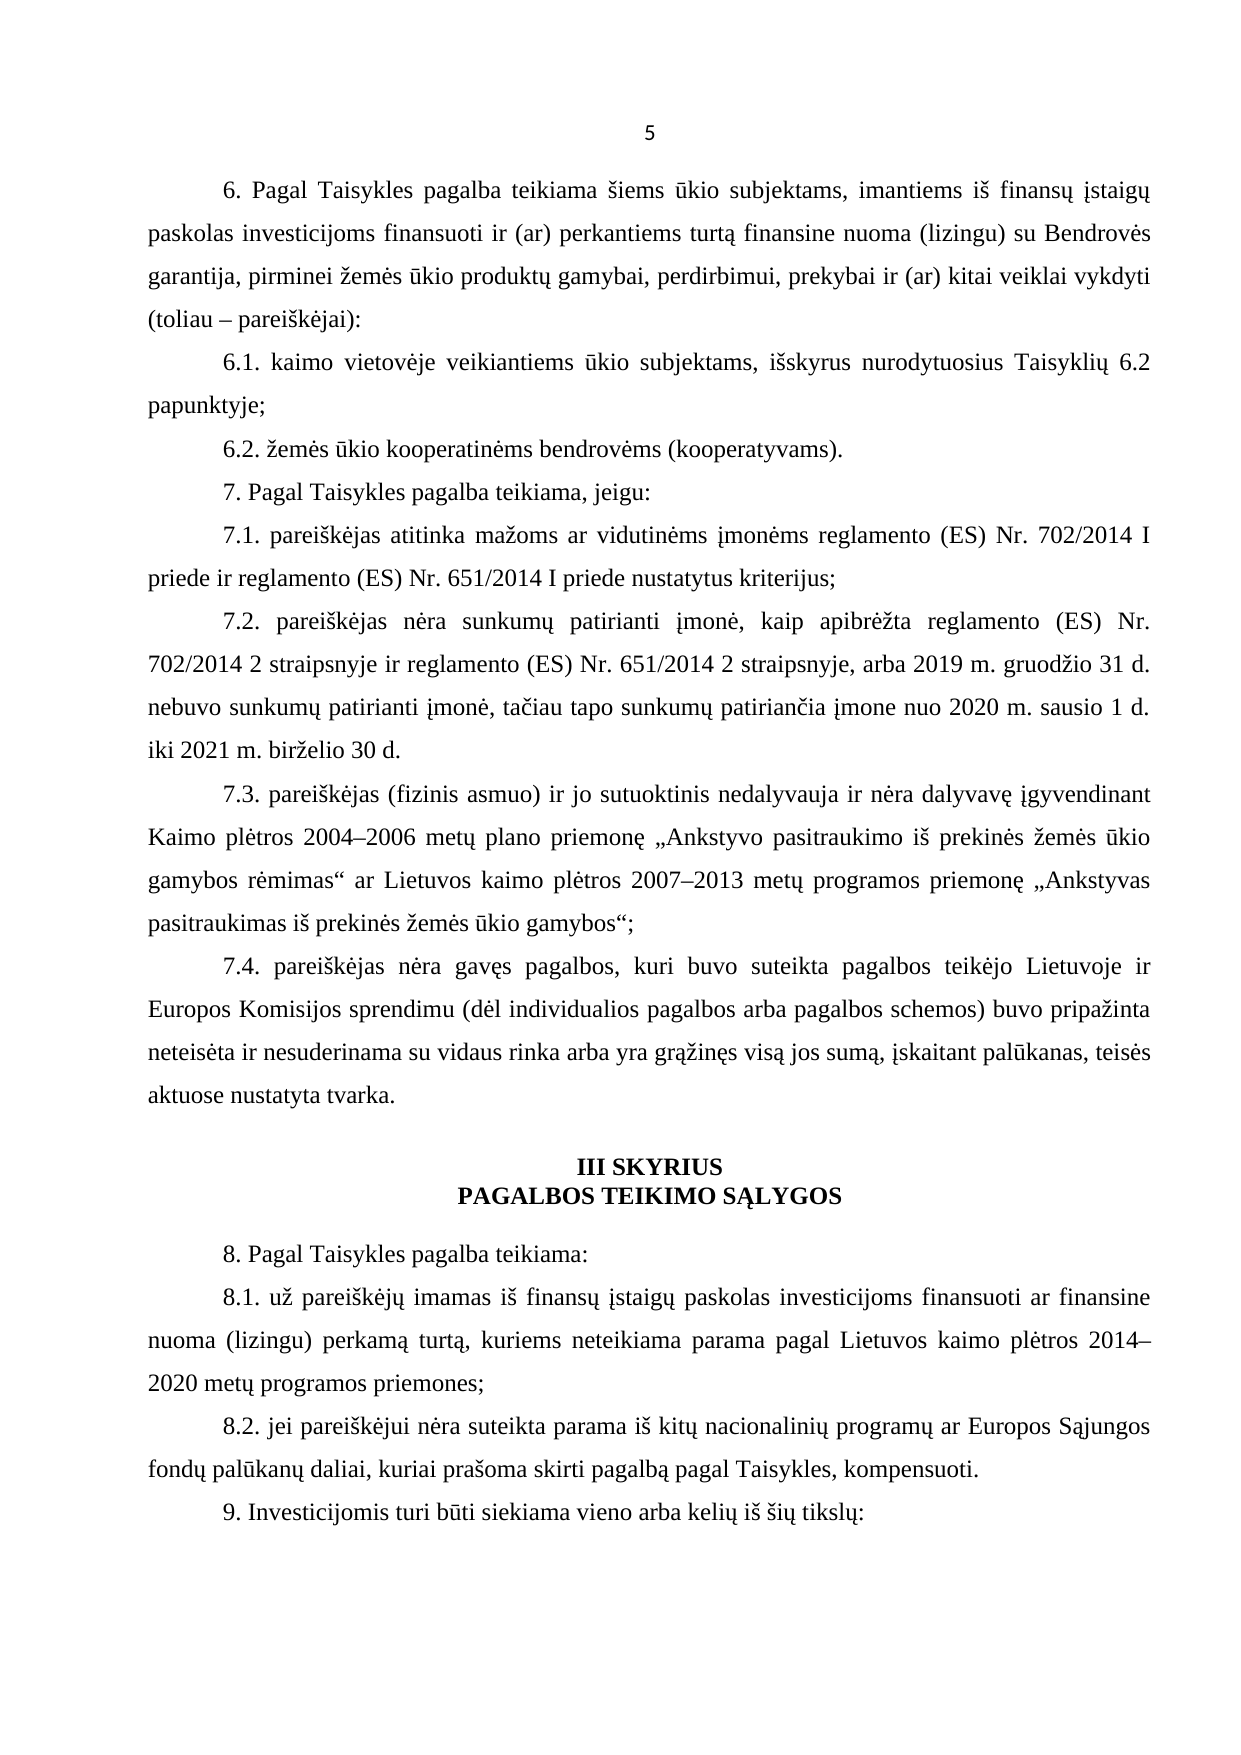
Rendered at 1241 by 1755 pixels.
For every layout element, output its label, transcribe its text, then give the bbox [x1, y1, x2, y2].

text 6.1. kaimo vietovėje veikiantiems ūkio subjektams, išskyrus nurodytuosius Taisyklių 6.2 papunktyje; [148, 347, 1152, 419]
text 6. Pagal Taisykles pagalba teikiama šiems ūkio subjektams, imantiems iš finansų įstaigų paskolas investicijoms finansuoti ir (ar) perkantiems turtą finansine nuoma (lizingu) su Bendrovės garantija, pirminei žemės ūkio produktų gamybai, perdirbimui, prekybai ir (ar) kitai veiklai vykdyti (toliau – pareiškėjai): [148, 175, 1152, 333]
text 7.3. pareiškėjas (fizinis asmuo) ir jo sutuoktinis nedalyvauja ir nėra dalyvavę įgyvendinant Kaimo plėtros 2004–2006 metų plano priemonę „Ankstyvo pasitraukimo iš prekinės žemės ūkio gamybos rėmimas“ ar Lietuvos kaimo plėtros 2007–2013 metų programos priemonę „Ankstyvas pasitraukimas iš prekinės žemės ūkio gamybos“; [148, 779, 1152, 937]
text 8. Pagal Taisykles pagalba teikiama: [148, 1239, 1152, 1267]
text III SKYRIUS [148, 1152, 1152, 1181]
text 7.1. pareiškėjas atitinka mažoms ar vidutinėms įmonėms reglamento (ES) Nr. 702/2014 I priede ir reglamento (ES) Nr. 651/2014 I priede nustatytus kriterijus; [148, 520, 1152, 592]
text 8.2. jei pareiškėjui nėra suteikta parama iš kitų nacionalinių programų ar Europos Sąjungos fondų palūkanų daliai, kuriai prašoma skirti pagalbą pagal Taisykles, kompensuoti. [148, 1411, 1152, 1483]
text 7. Pagal Taisykles pagalba teikiama, jeigu: [148, 477, 1152, 506]
text 9. Investicijomis turi būti siekiama vieno arba kelių iš šių tikslų: [148, 1497, 1152, 1526]
text 7.2. pareiškėjas nėra sunkumų patirianti įmonė, kaip apibrėžta reglamento (ES) Nr. 702/2014 2 straipsnyje ir reglamento (ES) Nr. 651/2014 2 straipsnyje, arba 2019 m. gruodžio 31 d. nebuvo sunkumų patirianti įmonė, tačiau tapo sunkumų patiriančia įmone nuo 2020 m. sausio 1 d. iki 2021 m. birželio 30 d. [148, 606, 1152, 764]
text 8.1. už pareiškėjų imamas iš finansų įstaigų paskolas investicijoms finansuoti ar finansine nuoma (lizingu) perkamą turtą, kuriems neteikiama parama pagal Lietuvos kaimo plėtros 2014–2020 metų programos priemones; [148, 1282, 1152, 1397]
text 7.4. pareiškėjas nėra gavęs pagalbos, kuri buvo suteikta pagalbos teikėjo Lietuvoje ir Europos Komisijos sprendimu (dėl individualios pagalbos arba pagalbos schemos) buvo pripažinta neteisėta ir nesuderinama su vidaus rinka arba yra grąžinęs visą jos sumą, įskaitant palūkanas, teisės aktuose nustatyta tvarka. [148, 951, 1152, 1109]
text 6.2. žemės ūkio kooperatinėms bendrovėms (kooperatyvams). [148, 434, 1152, 462]
text PAGALBOS TEIKIMO SĄLYGOS [148, 1181, 1152, 1210]
